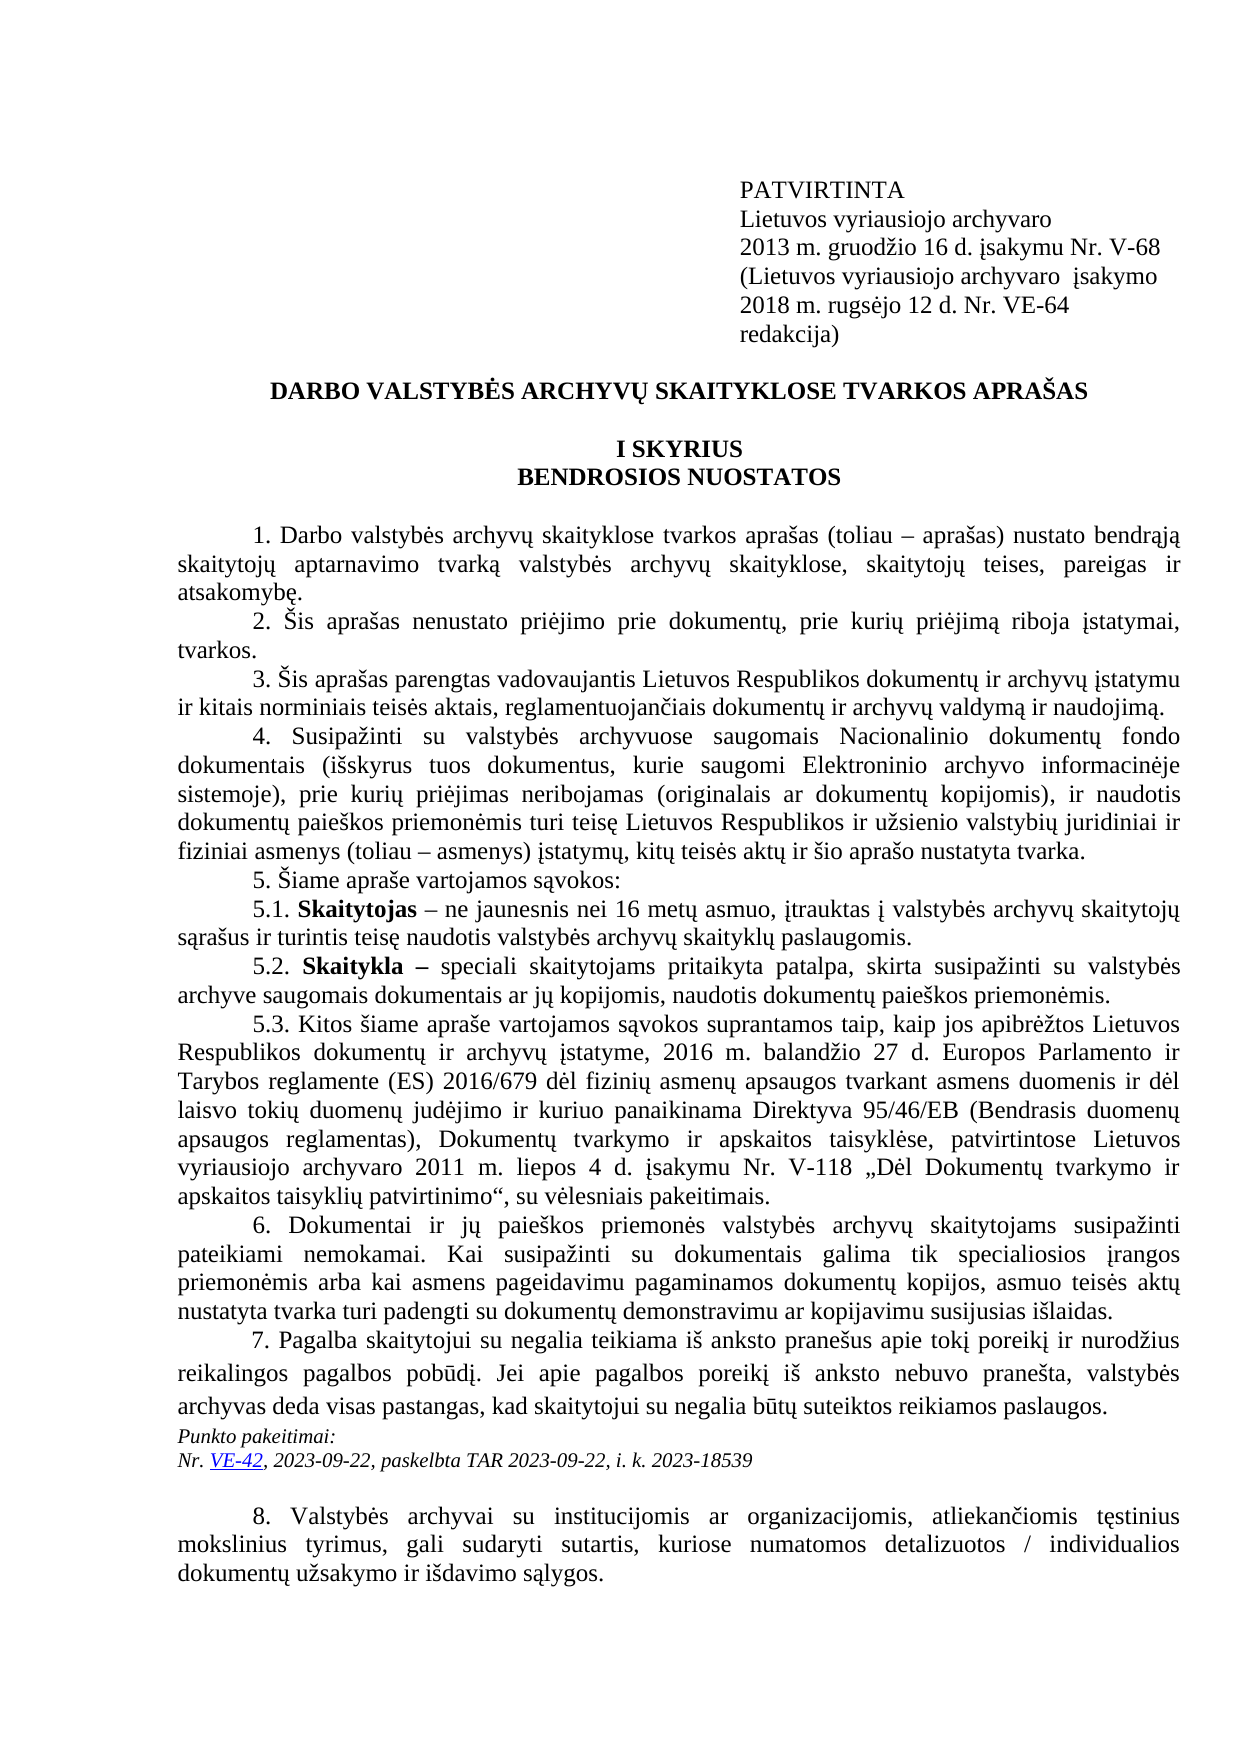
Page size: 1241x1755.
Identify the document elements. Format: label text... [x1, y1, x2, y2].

text 5.3. Kitos šiame apraše vartojamos sąvokos suprantamos taip, kaip jos apibrėžtos Lietuvos Respublikos dokumentų ir archyvų įstatyme, 2016 m. balandžio 27 d. Europos Parlamento ir Tarybos reglamente (ES) 2016/679 dėl fizinių asmenų apsaugos tvarkant asmens duomenis ir dėl laisvo tokių duomenų judėjimo ir kuriuo panaikinama Direktyva 95/46/EB (Bendrasis duomenų apsaugos reglamentas), Dokumentų tvarkymo ir apskaitos taisyklėse, patvirtintose Lietuvos vyriausiojo archyvaro 2011 m. liepos 4 d. įsakymu Nr. V-118 „Dėl Dokumentų tvarkymo ir apskaitos taisyklių patvirtinimo“, su vėlesniais pakeitimais. [177, 1009, 1181, 1210]
text (Lietuvos vyriausiojo archyvaro įsakymo [739, 261, 1181, 290]
text 2013 m. gruodžio 16 d. įsakymu Nr. V-68 [739, 232, 1181, 261]
text 5.1. Skaitytojas – ne jaunesnis nei 16 metų asmuo, įtrauktas į valstybės archyvų skaitytojų sąrašus ir turintis teisę naudotis valstybės archyvų skaityklų paslaugomis. [177, 894, 1181, 951]
text 2. Šis aprašas nenustato priėjimo prie dokumentų, prie kurių priėjimą riboja įstatymai, tvarkos. [177, 606, 1181, 664]
text 7. Pagalba skaitytojui su negalia teikiama iš anksto pranešus apie tokį poreikį ir nurodžius reikalingos pagalbos pobūdį. Jei apie pagalbos poreikį iš anksto nebuvo pranešta, valstybės archyvas deda visas pastangas, kad skaitytojui su negalia būtų suteiktos reikiamos paslaugos. [177, 1325, 1181, 1420]
text DARBO VALSTYBĖS ARCHYVŲ SKAITYKLOSE TVARKOS APRAŠAS [177, 376, 1181, 405]
text 2018 m. rugsėjo 12 d. Nr. VE-64 [739, 290, 1181, 319]
text 5. Šiame apraše vartojamos sąvokos: [177, 865, 1181, 894]
text 8. Valstybės archyvai su institucijomis ar organizacijomis, atliekančiomis tęstinius mokslinius tyrimus, gali sudaryti sutartis, kuriose numatomos detalizuotos / individualios dokumentų užsakymo ir išdavimo sąlygos. [177, 1501, 1181, 1587]
text redakcija) [739, 319, 1181, 347]
subtitle BENDROSIOS NUOSTATOS [177, 462, 1181, 491]
subtitle I SKYRIUS [177, 434, 1181, 462]
subtitle PATVIRTINTA [739, 175, 1181, 204]
text 4. Susipažinti su valstybės archyvuose saugomais Nacionalinio dokumentų fondo dokumentais (išskyrus tuos dokumentus, kurie saugomi Elektroninio archyvo informacinėje sistemoje), prie kurių priėjimas neribojamas (originalais ar dokumentų kopijomis), ir naudotis dokumentų paieškos priemonėmis turi teisę Lietuvos Respublikos ir užsienio valstybių juridiniai ir fiziniai asmenys (toliau – asmenys) įstatymų, kitų teisės aktų ir šio aprašo nustatyta tvarka. [177, 721, 1181, 865]
text 1. Darbo valstybės archyvų skaityklose tvarkos aprašas (toliau – aprašas) nustato bendrąją skaitytojų aptarnavimo tvarką valstybės archyvų skaityklose, skaitytojų teises, pareigas ir atsakomybę. [177, 520, 1181, 606]
text 5.2. Skaitykla – speciali skaitytojams pritaikyta patalpa, skirta susipažinti su valstybės archyve saugomais dokumentais ar jų kopijomis, naudotis dokumentų paieškos priemonėmis. [177, 951, 1181, 1009]
text 6. Dokumentai ir jų paieškos priemonės valstybės archyvų skaitytojams susipažinti pateikiami nemokamai. Kai susipažinti su dokumentais galima tik specialiosios įrangos priemonėmis arba kai asmens pageidavimu pagaminamos dokumentų kopijos, asmuo teisės aktų nustatyta tvarka turi padengti su dokumentų demonstravimu ar kopijavimu susijusias išlaidas. [177, 1210, 1181, 1325]
text 3. Šis aprašas parengtas vadovaujantis Lietuvos Respublikos dokumentų ir archyvų įstatymu ir kitais norminiais teisės aktais, reglamentuojančiais dokumentų ir archyvų valdymą ir naudojimą. [177, 664, 1181, 721]
text Punkto pakeitimai: [177, 1424, 1181, 1448]
text Nr. VE-42, 2023-09-22, paskelbta TAR 2023-09-22, i. k. 2023-18539 [177, 1448, 1181, 1472]
text Lietuvos vyriausiojo archyvaro [739, 204, 1181, 232]
